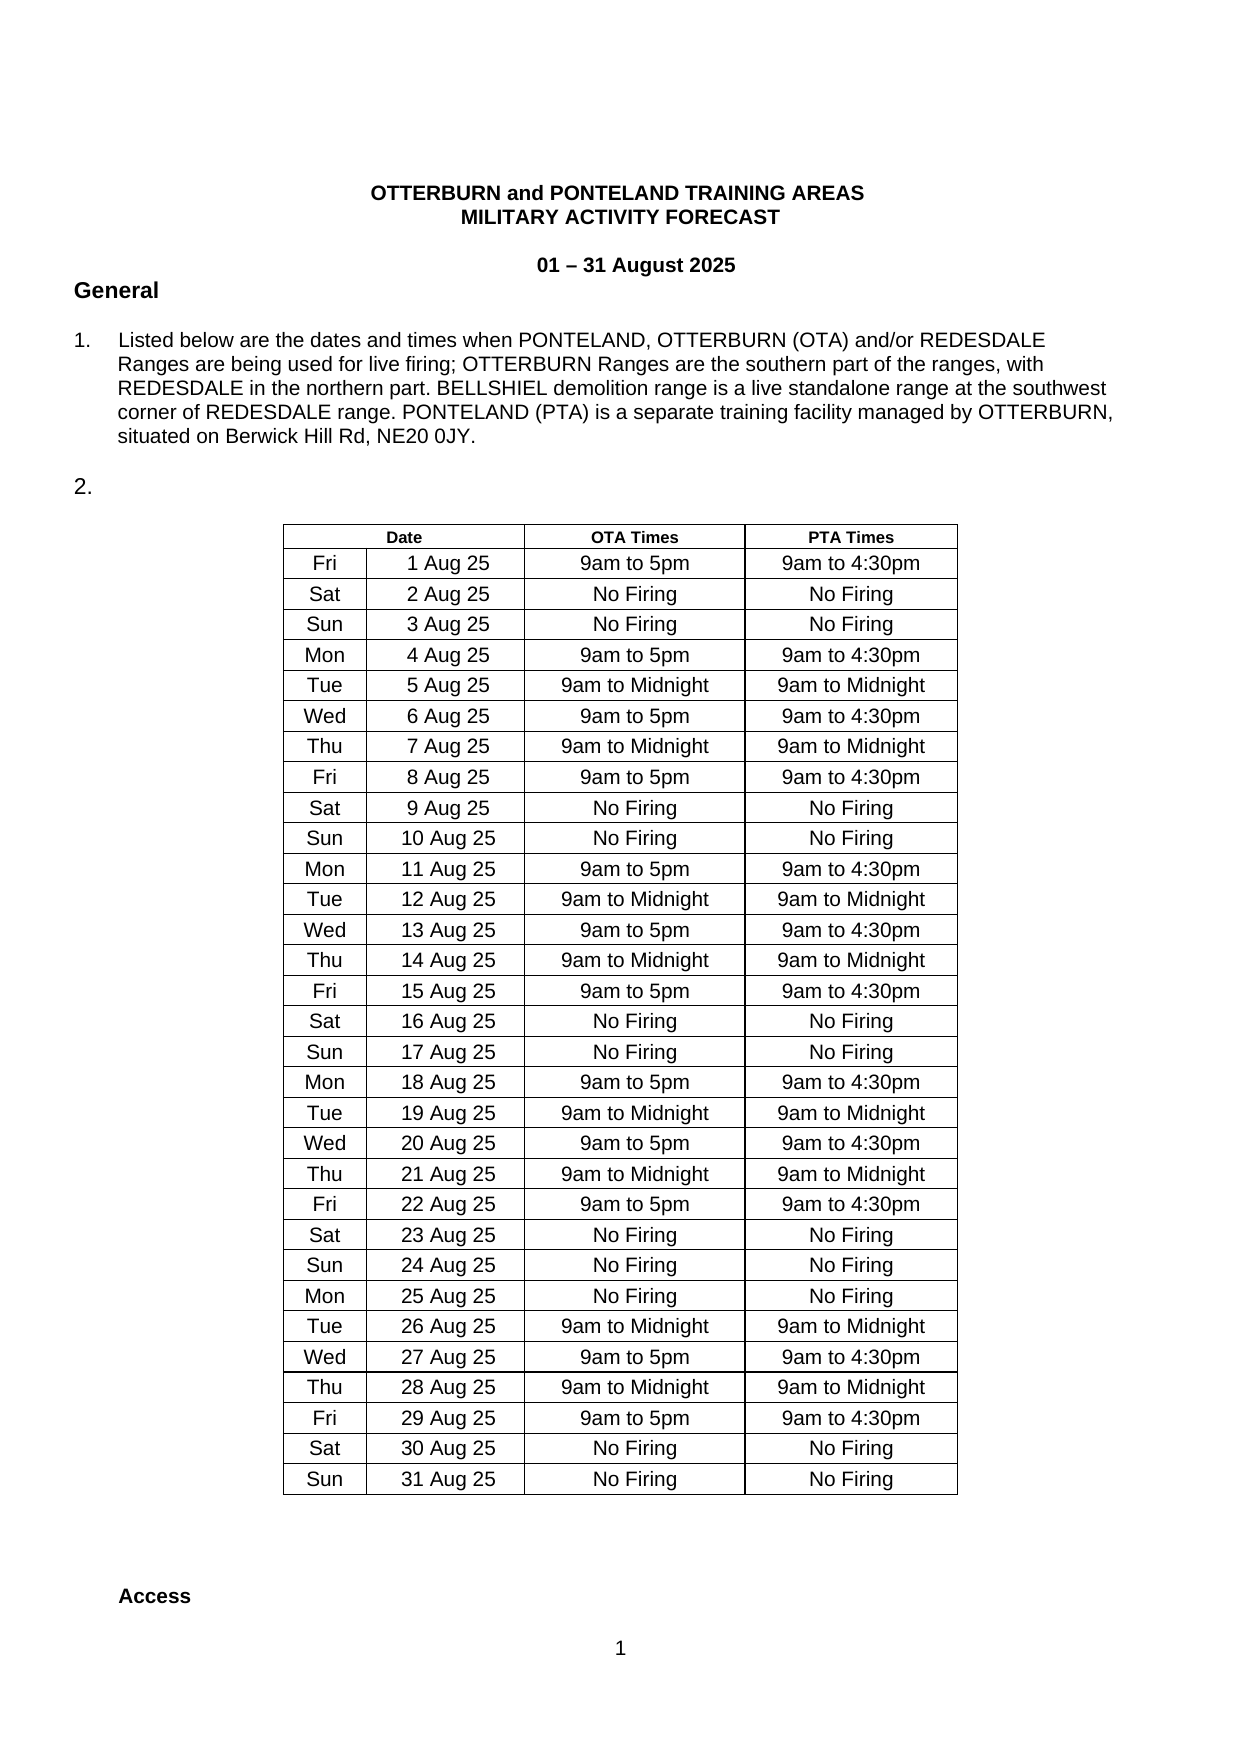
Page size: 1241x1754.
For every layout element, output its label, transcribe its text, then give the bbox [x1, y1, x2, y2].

table_header OTA Times [525, 525, 744, 547]
table_cell 26 Aug 25 [367, 1311, 524, 1341]
table_cell 9am to Midnight [525, 945, 744, 975]
table_cell 15 Aug 25 [367, 976, 524, 1005]
table_cell [117, 155, 207, 181]
table_cell 21 Aug 25 [367, 1159, 524, 1188]
table_cell 11 Aug 25 [367, 854, 524, 883]
table_cell 28 Aug 25 [367, 1373, 524, 1402]
table_cell Mon [284, 1281, 366, 1310]
table_cell No Firing [525, 1464, 744, 1493]
table_cell [278, 155, 349, 181]
table_cell No Firing [746, 1006, 957, 1036]
table_cell Tue [284, 1098, 366, 1127]
table_cell No Firing [746, 793, 957, 822]
table_cell Sun [284, 823, 366, 853]
list Listed below are the dates and times when PONTELAND, OTTERBURN (OTA) and/or REDESDALE Ranges are being used for live firing; OTTERBURN Ranges are the southern part of the ranges, with REDESDALE in the northern part. BELLSHIEL demolition range is a live standalone range at the southwest corner of REDESDALE range. PONTELAND (PTA) is a separate training facility managed by OTTERBURN, situated on Berwick Hill Rd, NE20 0JY. [74, 328, 1122, 448]
table_cell Sat [284, 793, 366, 822]
table_cell 9am to 5pm [525, 1342, 744, 1371]
table_cell Mon [284, 640, 366, 669]
table_cell No Firing [525, 1220, 744, 1249]
table_cell 9am to 4:30pm [746, 915, 957, 944]
table_cell No Firing [525, 1281, 744, 1310]
table_cell 9am to Midnight [746, 1373, 957, 1402]
table_cell 18 Aug 25 [367, 1067, 524, 1097]
table_cell 29 Aug 25 [367, 1403, 524, 1432]
table_cell Thu [284, 945, 366, 975]
table_cell Sat [284, 579, 366, 608]
table_cell No Firing [746, 1037, 957, 1066]
table_cell No Firing [525, 579, 744, 608]
table_cell 5 Aug 25 [367, 671, 524, 700]
table_cell Fri [284, 1189, 366, 1219]
table_cell 9am to 5pm [525, 915, 744, 944]
table_cell 7 Aug 25 [367, 732, 524, 761]
table_cell 9am to 5pm [525, 976, 744, 1005]
table_header [84, 95, 349, 154]
table_cell 17 Aug 25 [367, 1037, 524, 1066]
table_cell No Firing [746, 610, 957, 639]
table_cell 9am to 4:30pm [746, 976, 957, 1005]
table_cell 16 Aug 25 [367, 1006, 524, 1036]
table_cell 2 Aug 25 [367, 579, 524, 608]
text General [74, 277, 1122, 303]
table_cell 9am to 5pm [525, 1189, 744, 1219]
table_cell No Firing [746, 1220, 957, 1249]
table_cell No Firing [746, 579, 957, 608]
table_cell No Firing [746, 1281, 957, 1310]
table_cell 10 Aug 25 [367, 823, 524, 853]
table_cell 9am to 5pm [525, 1067, 744, 1097]
table_cell Fri [284, 549, 366, 578]
table_cell 9am to Midnight [746, 1311, 957, 1341]
table_cell 9am to Midnight [746, 1159, 957, 1188]
table_cell 9am to Midnight [525, 732, 744, 761]
table_cell No Firing [525, 1250, 744, 1280]
table_cell Mon [284, 854, 366, 883]
table_cell 20 Aug 25 [367, 1128, 524, 1158]
table_cell Tue [284, 1311, 366, 1341]
table_cell Thu [284, 732, 366, 761]
table_cell 19 Aug 25 [367, 1098, 524, 1127]
table_cell 9am to Midnight [525, 671, 744, 700]
table_cell No Firing [525, 793, 744, 822]
table_cell Sun [284, 1464, 366, 1493]
table_cell Wed [284, 1342, 366, 1371]
table_cell 6 Aug 25 [367, 701, 524, 731]
table_cell Fri [284, 976, 366, 1005]
table_cell No Firing [525, 1037, 744, 1066]
table_cell 1 Aug 25 [367, 549, 524, 578]
table_cell 9am to 4:30pm [746, 762, 957, 792]
table_cell No Firing [746, 1250, 957, 1280]
table_cell 9am to Midnight [525, 1373, 744, 1402]
table_cell 9am to Midnight [525, 1098, 744, 1127]
table_cell Wed [284, 701, 366, 731]
table_cell No Firing [746, 1434, 957, 1463]
table_cell No Firing [525, 1434, 744, 1463]
table_cell 27 Aug 25 [367, 1342, 524, 1371]
table_cell Sun [284, 1250, 366, 1280]
table_cell 9am to 5pm [525, 1128, 744, 1158]
table_cell 9am to 4:30pm [746, 1403, 957, 1432]
table_header Date [284, 525, 524, 547]
table_cell 9am to 5pm [525, 1403, 744, 1432]
text OTTERBURN and PONTELAND TRAINING AREAS [118, 181, 1122, 205]
table_cell [84, 155, 117, 181]
table_cell 9am to 4:30pm [746, 640, 957, 669]
table_cell [207, 155, 278, 181]
text Access [118, 1584, 1122, 1608]
table_cell Sun [284, 1037, 366, 1066]
table_cell 9am to 4:30pm [746, 1342, 957, 1371]
table_cell 9am to 4:30pm [746, 701, 957, 731]
table_cell 9am to 4:30pm [746, 854, 957, 883]
table_cell Tue [284, 671, 366, 700]
table_cell 3 Aug 25 [367, 610, 524, 639]
text MILITARY ACTIVITY FORECAST [118, 205, 1122, 229]
table_cell 31 Aug 25 [367, 1464, 524, 1493]
table_cell 9am to 5pm [525, 762, 744, 792]
table_cell Mon [284, 1067, 366, 1097]
table_cell No Firing [525, 1006, 744, 1036]
table_cell 25 Aug 25 [367, 1281, 524, 1310]
table_cell 9am to Midnight [746, 671, 957, 700]
table_cell 22 Aug 25 [367, 1189, 524, 1219]
table_cell No Firing [746, 1464, 957, 1493]
table_cell Fri [284, 1403, 366, 1432]
table_cell 4 Aug 25 [367, 640, 524, 669]
table_cell 9am to 4:30pm [746, 1189, 957, 1219]
table_cell 9am to Midnight [525, 1311, 744, 1341]
table_cell Fri [284, 762, 366, 792]
table_cell 9am to 5pm [525, 640, 744, 669]
text 01 – 31 August 2025 [156, 253, 1122, 277]
table_cell 9am to Midnight [746, 1098, 957, 1127]
table_cell No Firing [746, 823, 957, 853]
table_cell Sun [284, 610, 366, 639]
table_cell No Firing [525, 823, 744, 853]
table_cell 9am to 5pm [525, 549, 744, 578]
table_cell 14 Aug 25 [367, 945, 524, 975]
table_cell 9am to Midnight [746, 884, 957, 914]
table_cell No Firing [525, 610, 744, 639]
table_cell 23 Aug 25 [367, 1220, 524, 1249]
table_cell Thu [284, 1373, 366, 1402]
table_cell 9am to 4:30pm [746, 1067, 957, 1097]
table_cell 9 Aug 25 [367, 793, 524, 822]
table_cell 30 Aug 25 [367, 1434, 524, 1463]
table_cell 8 Aug 25 [367, 762, 524, 792]
table_cell Sat [284, 1434, 366, 1463]
table_cell Wed [284, 915, 366, 944]
table_cell 9am to 5pm [525, 701, 744, 731]
table_cell Sat [284, 1006, 366, 1036]
table_cell Tue [284, 884, 366, 914]
table_header PTA Times [746, 525, 957, 547]
table_cell Wed [284, 1128, 366, 1158]
table_cell 9am to 5pm [525, 854, 744, 883]
table_cell 24 Aug 25 [367, 1250, 524, 1280]
table_cell 12 Aug 25 [367, 884, 524, 914]
table_cell Thu [284, 1159, 366, 1188]
table_cell 9am to Midnight [525, 1159, 744, 1188]
table_cell 9am to Midnight [525, 884, 744, 914]
table_cell 9am to Midnight [746, 732, 957, 761]
table_cell Sat [284, 1220, 366, 1249]
table_cell 9am to 4:30pm [746, 549, 957, 578]
table_cell 9am to Midnight [746, 945, 957, 975]
table_cell 9am to 4:30pm [746, 1128, 957, 1158]
table_cell 13 Aug 25 [367, 915, 524, 944]
